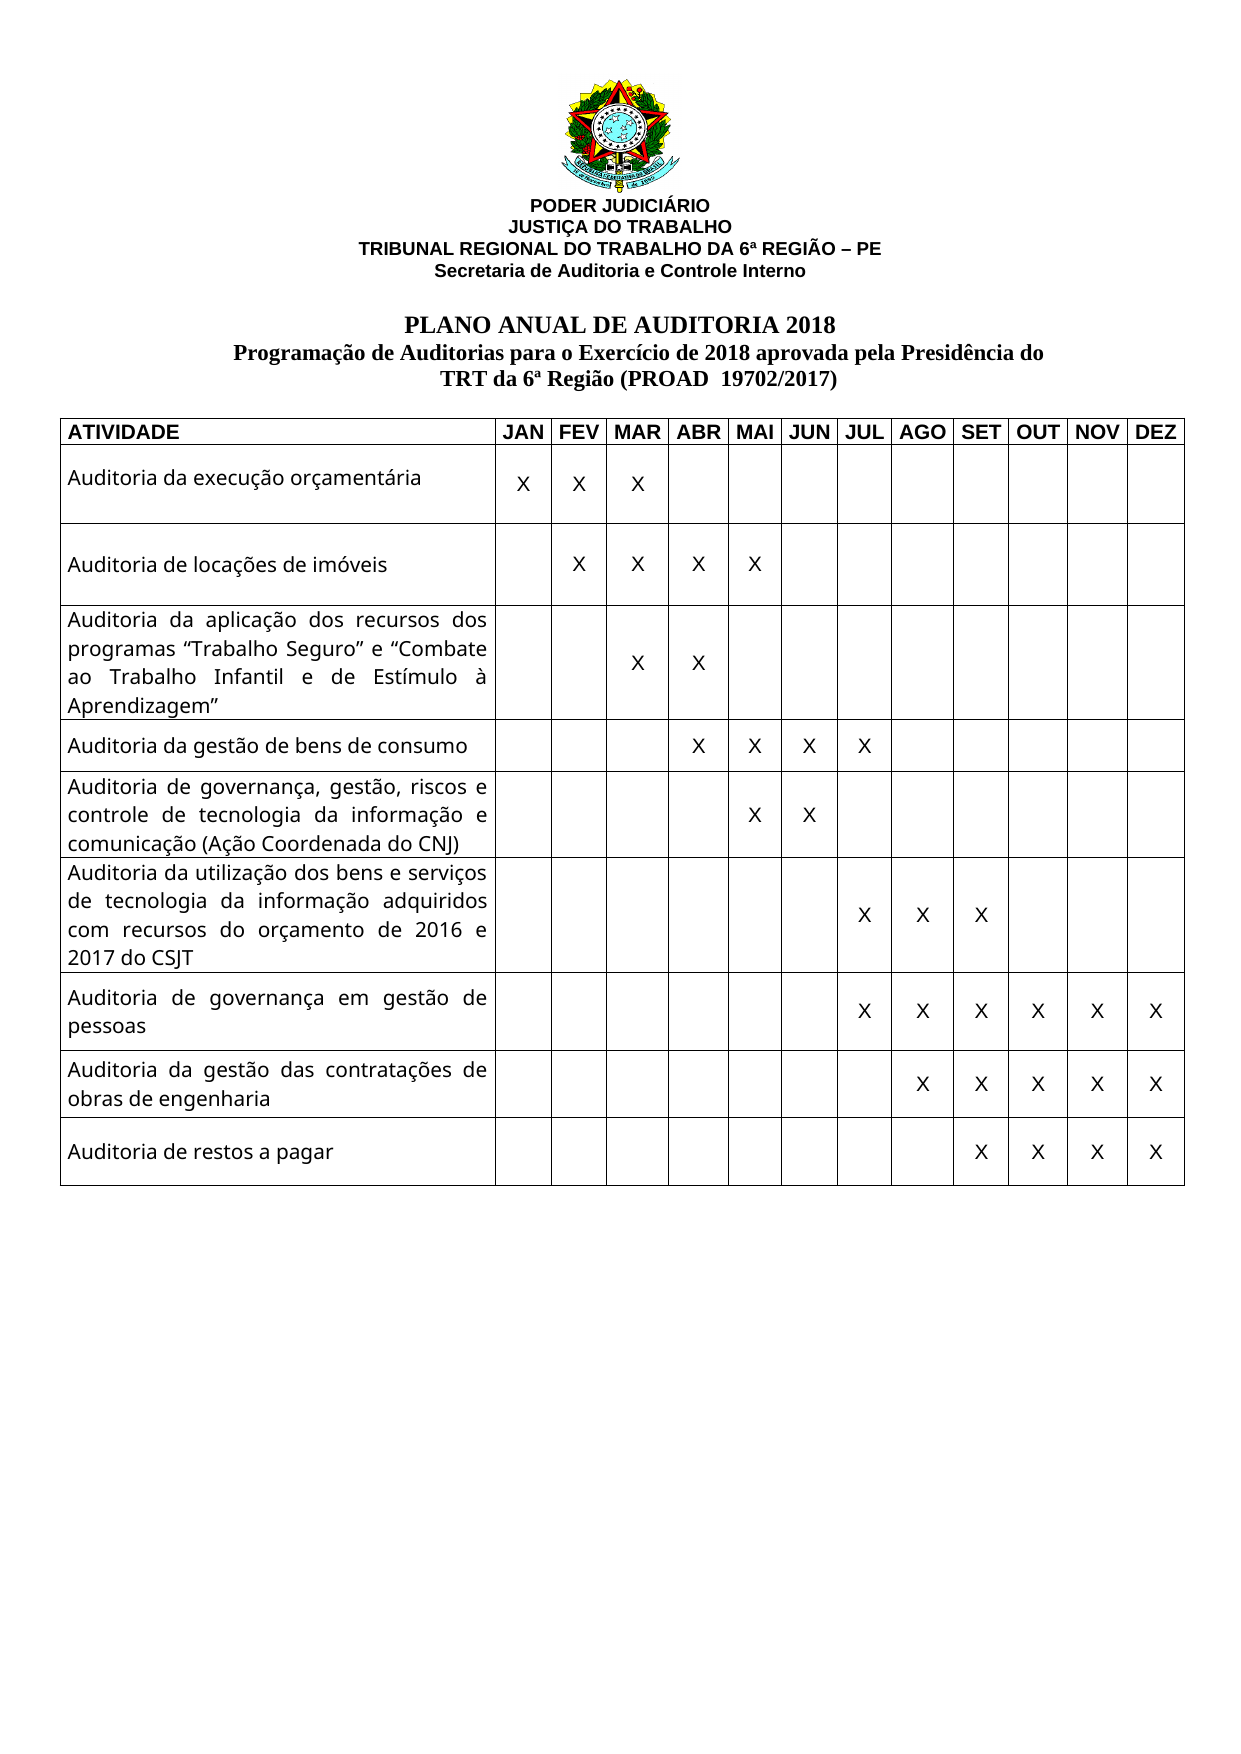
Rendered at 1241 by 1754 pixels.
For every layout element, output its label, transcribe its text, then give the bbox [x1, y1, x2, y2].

table_cell X [1128, 973, 1184, 1050]
table_cell [1068, 524, 1127, 604]
table_cell X [607, 524, 668, 604]
table_cell X [1068, 1051, 1127, 1117]
table_cell X [782, 772, 837, 857]
table_cell [1128, 445, 1184, 523]
table_header SET [954, 419, 1008, 444]
table_cell [1068, 858, 1127, 972]
table_header MAI [729, 419, 781, 444]
table_header JUL [838, 419, 891, 444]
table_cell [954, 606, 1008, 719]
table_header JAN [496, 419, 551, 444]
table_cell [892, 772, 953, 857]
table_cell [892, 445, 953, 523]
table_cell Auditoria da execução orçamentária [61, 445, 495, 523]
table_cell [669, 772, 728, 857]
table_cell [1009, 445, 1067, 523]
table_cell [954, 524, 1008, 604]
table_cell X [552, 524, 606, 604]
table_cell X [838, 858, 891, 972]
table_cell X [892, 858, 953, 972]
table_cell Auditoria da aplicação dos recursos dos programas “Trabalho Seguro” e “Combate ao Trabalho Infantil e de Estímulo à Aprendizagem” [61, 606, 495, 719]
table_cell X [1009, 1118, 1067, 1185]
table_cell [552, 858, 606, 972]
table_header ATIVIDADE [61, 419, 495, 444]
table_cell [892, 606, 953, 719]
table_cell X [1068, 1118, 1127, 1185]
table_cell [838, 1118, 891, 1185]
table_cell [1128, 772, 1184, 857]
table_header MAR [607, 419, 668, 444]
table_cell [954, 445, 1008, 523]
table_cell [607, 973, 668, 1050]
table_cell X [729, 524, 781, 604]
table_cell [729, 973, 781, 1050]
table_cell [607, 1118, 668, 1185]
table_cell Auditoria da utilização dos bens e serviços de tecnologia da informação adquiridos com recursos do orçamento de 2016 e 2017 do CSJT [61, 858, 495, 972]
table_cell X [552, 445, 606, 523]
table_cell X [1009, 973, 1067, 1050]
table_header FEV [552, 419, 606, 444]
table_cell [1068, 445, 1127, 523]
table_cell Auditoria da gestão das contratações de obras de engenharia [61, 1051, 495, 1117]
table_cell X [782, 720, 837, 771]
table_cell X [954, 973, 1008, 1050]
table_cell [782, 1051, 837, 1117]
table_header NOV [1068, 419, 1127, 444]
table_cell [552, 1051, 606, 1117]
table_cell [954, 720, 1008, 771]
table_cell Auditoria de locações de imóveis [61, 524, 495, 604]
table_cell [782, 606, 837, 719]
table_cell [729, 858, 781, 972]
table_cell [607, 720, 668, 771]
table_cell X [838, 720, 891, 771]
table_cell [1009, 858, 1067, 972]
table_cell [496, 772, 551, 857]
table_cell [552, 606, 606, 719]
table_cell [782, 973, 837, 1050]
table_cell X [954, 1051, 1008, 1117]
table_cell X [954, 858, 1008, 972]
table_cell Auditoria da gestão de bens de consumo [61, 720, 495, 771]
table_cell [607, 1051, 668, 1117]
table_cell [552, 772, 606, 857]
table_cell [782, 1118, 837, 1185]
table_cell [607, 858, 668, 972]
table_cell [669, 1118, 728, 1185]
table_header ABR [669, 419, 728, 444]
table_cell [552, 973, 606, 1050]
table_cell X [892, 1051, 953, 1117]
table_cell [669, 973, 728, 1050]
table_cell [1128, 606, 1184, 719]
table_cell [1009, 772, 1067, 857]
table_cell [782, 445, 837, 523]
table_cell [782, 524, 837, 604]
table_cell [729, 1051, 781, 1117]
table_cell [1009, 720, 1067, 771]
table_cell Auditoria de governança, gestão, riscos e controle de tecnologia da informação e comunicação (Ação Coordenada do CNJ) [61, 772, 495, 857]
table_cell X [892, 973, 953, 1050]
table_cell [1009, 524, 1067, 604]
table_cell X [607, 445, 668, 523]
table_header JUN [782, 419, 837, 444]
table_cell [496, 606, 551, 719]
table_header DEZ [1128, 419, 1184, 444]
table_cell [552, 1118, 606, 1185]
table_cell [496, 524, 551, 604]
table_cell [782, 858, 837, 972]
table_cell [838, 606, 891, 719]
table_cell [496, 858, 551, 972]
text PLANO ANUAL DE AUDITORIA 2018 [177, 310, 1063, 338]
table_cell [838, 445, 891, 523]
table_cell X [838, 973, 891, 1050]
table_cell [892, 720, 953, 771]
table_cell X [729, 720, 781, 771]
table_cell [838, 524, 891, 604]
table_cell [496, 973, 551, 1050]
table_cell X [954, 1118, 1008, 1185]
table_cell [892, 1118, 953, 1185]
table_cell X [1128, 1051, 1184, 1117]
table_cell X [669, 606, 728, 719]
table_cell X [669, 524, 728, 604]
table_cell [1068, 720, 1127, 771]
table_cell [838, 772, 891, 857]
table_cell [838, 1051, 891, 1117]
table_cell [1128, 524, 1184, 604]
table_cell [892, 524, 953, 604]
table_cell [607, 772, 668, 857]
table_cell X [496, 445, 551, 523]
table_cell Auditoria de restos a pagar [61, 1118, 495, 1185]
table_header AGO [892, 419, 953, 444]
table_cell [729, 1118, 781, 1185]
table_cell [954, 772, 1008, 857]
table_cell [496, 1051, 551, 1117]
table_cell [1128, 720, 1184, 771]
table_cell [496, 720, 551, 771]
table_header OUT [1009, 419, 1067, 444]
table_cell Auditoria de governança em gestão de pessoas [61, 973, 495, 1050]
table_cell [1068, 772, 1127, 857]
table_cell [1009, 606, 1067, 719]
table_cell [669, 858, 728, 972]
table_cell X [1009, 1051, 1067, 1117]
table_cell X [669, 720, 728, 771]
picture [557, 73, 683, 195]
table_cell X [607, 606, 668, 719]
table_cell X [1068, 973, 1127, 1050]
table_cell X [1128, 1118, 1184, 1185]
table_cell [496, 1118, 551, 1185]
table_cell [729, 606, 781, 719]
text Programação de Auditorias para o Exercício de 2018 aprovada pela Presidência do TRT da 6ª Região (PROAD 19702/2017) [215, 338, 1063, 391]
table_cell [729, 445, 781, 523]
table_cell [669, 445, 728, 523]
table_cell [552, 720, 606, 771]
table_cell [669, 1051, 728, 1117]
table_cell [1068, 606, 1127, 719]
table_cell [1128, 858, 1184, 972]
table_cell X [729, 772, 781, 857]
